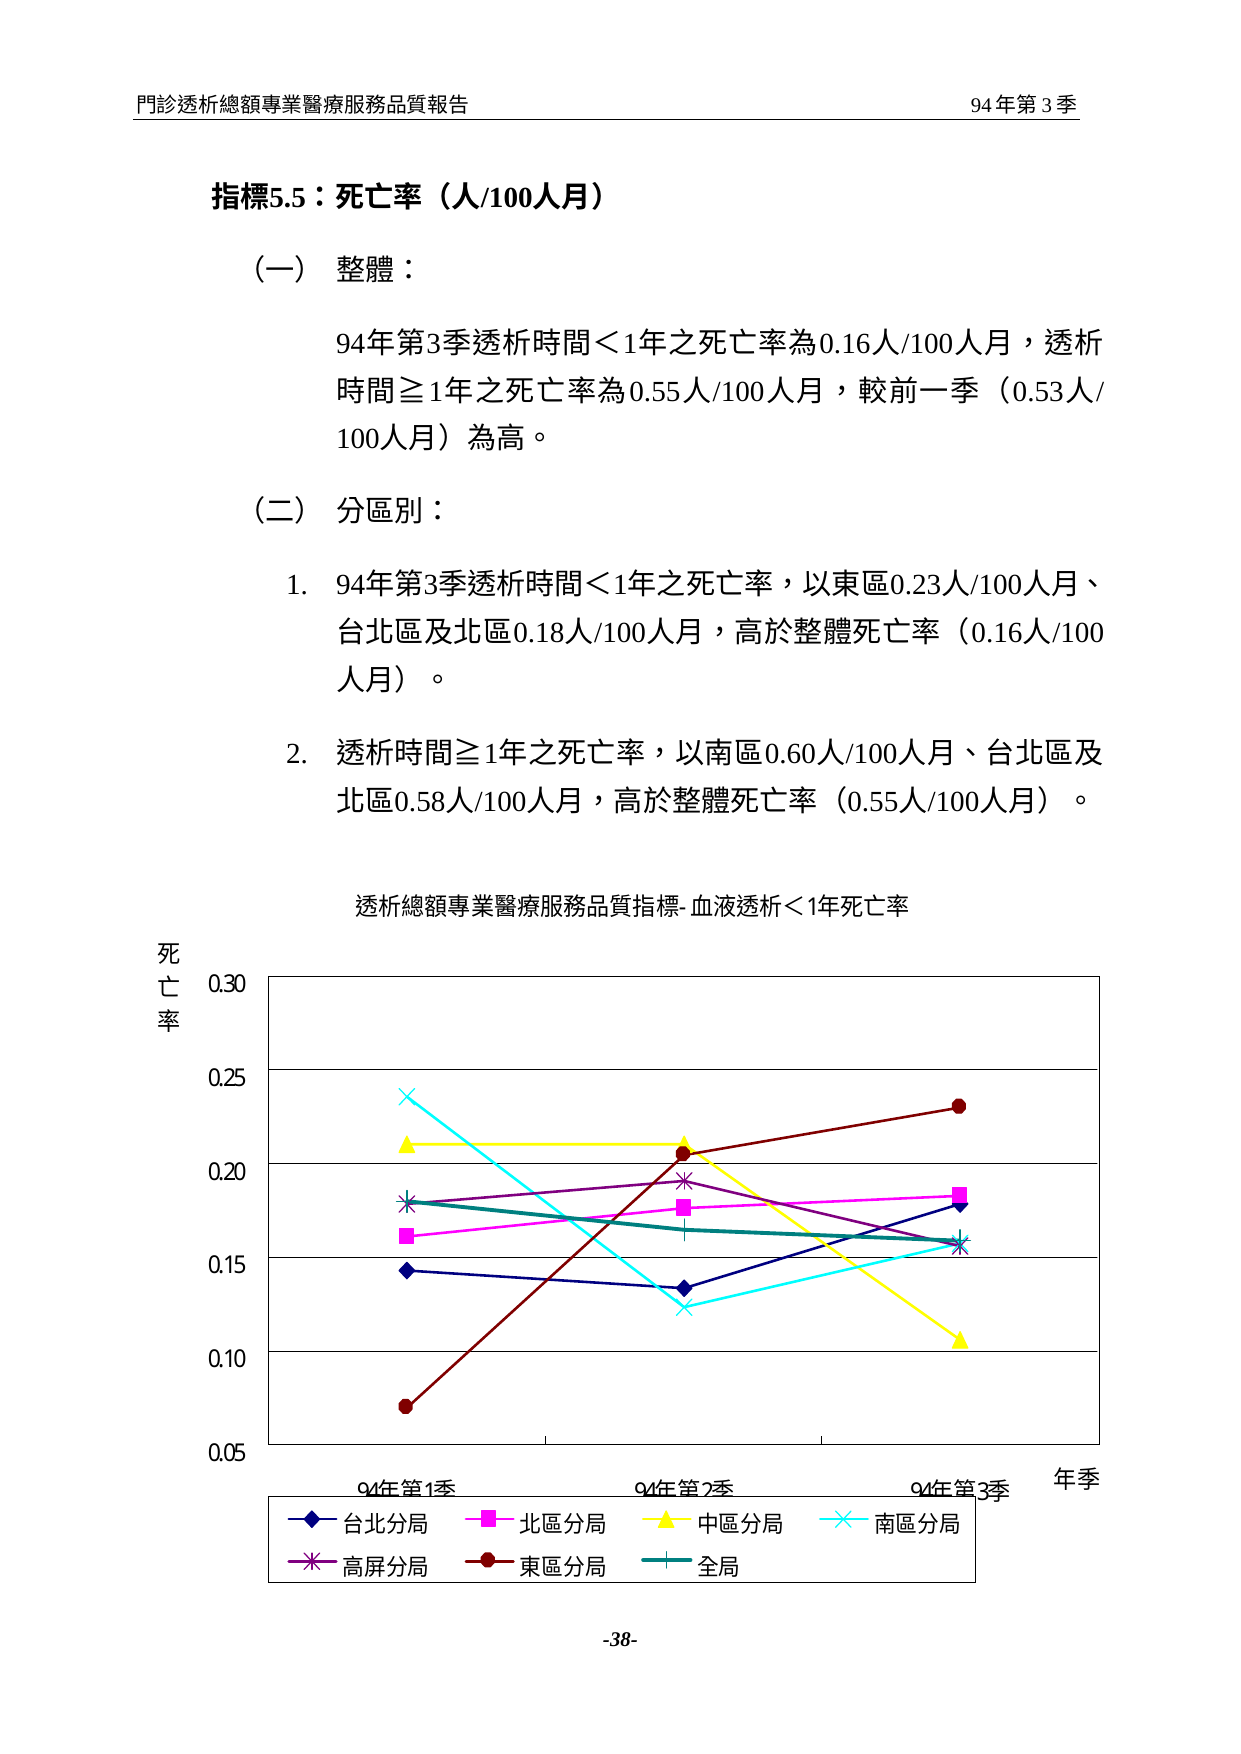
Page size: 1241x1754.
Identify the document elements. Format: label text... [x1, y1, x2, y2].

text 94年第3季透析時間＜1年之死亡率為0.16人/100人月，透析時間≧1年之死亡率為0.55人/100人月，較前一季（0.53人/100人月）為高。 [336, 315, 1104, 458]
list 整體： [236, 242, 1104, 290]
list 94年第3季透析時間＜1年之死亡率，以東區0.23人/100人月、台北區及北區0.18人/100人月，高於整體死亡率（0.16人/100人月）。 [286, 556, 1104, 700]
text 指標5.5：死亡率（人/100人月） [211, 169, 1104, 217]
list 分區別： [236, 483, 1104, 531]
list 透析時間≧1年之死亡率，以南區0.60人/100人月、台北區及北區0.58人/100人月，高於整體死亡率（0.55人/100人月）。 [286, 725, 1104, 821]
